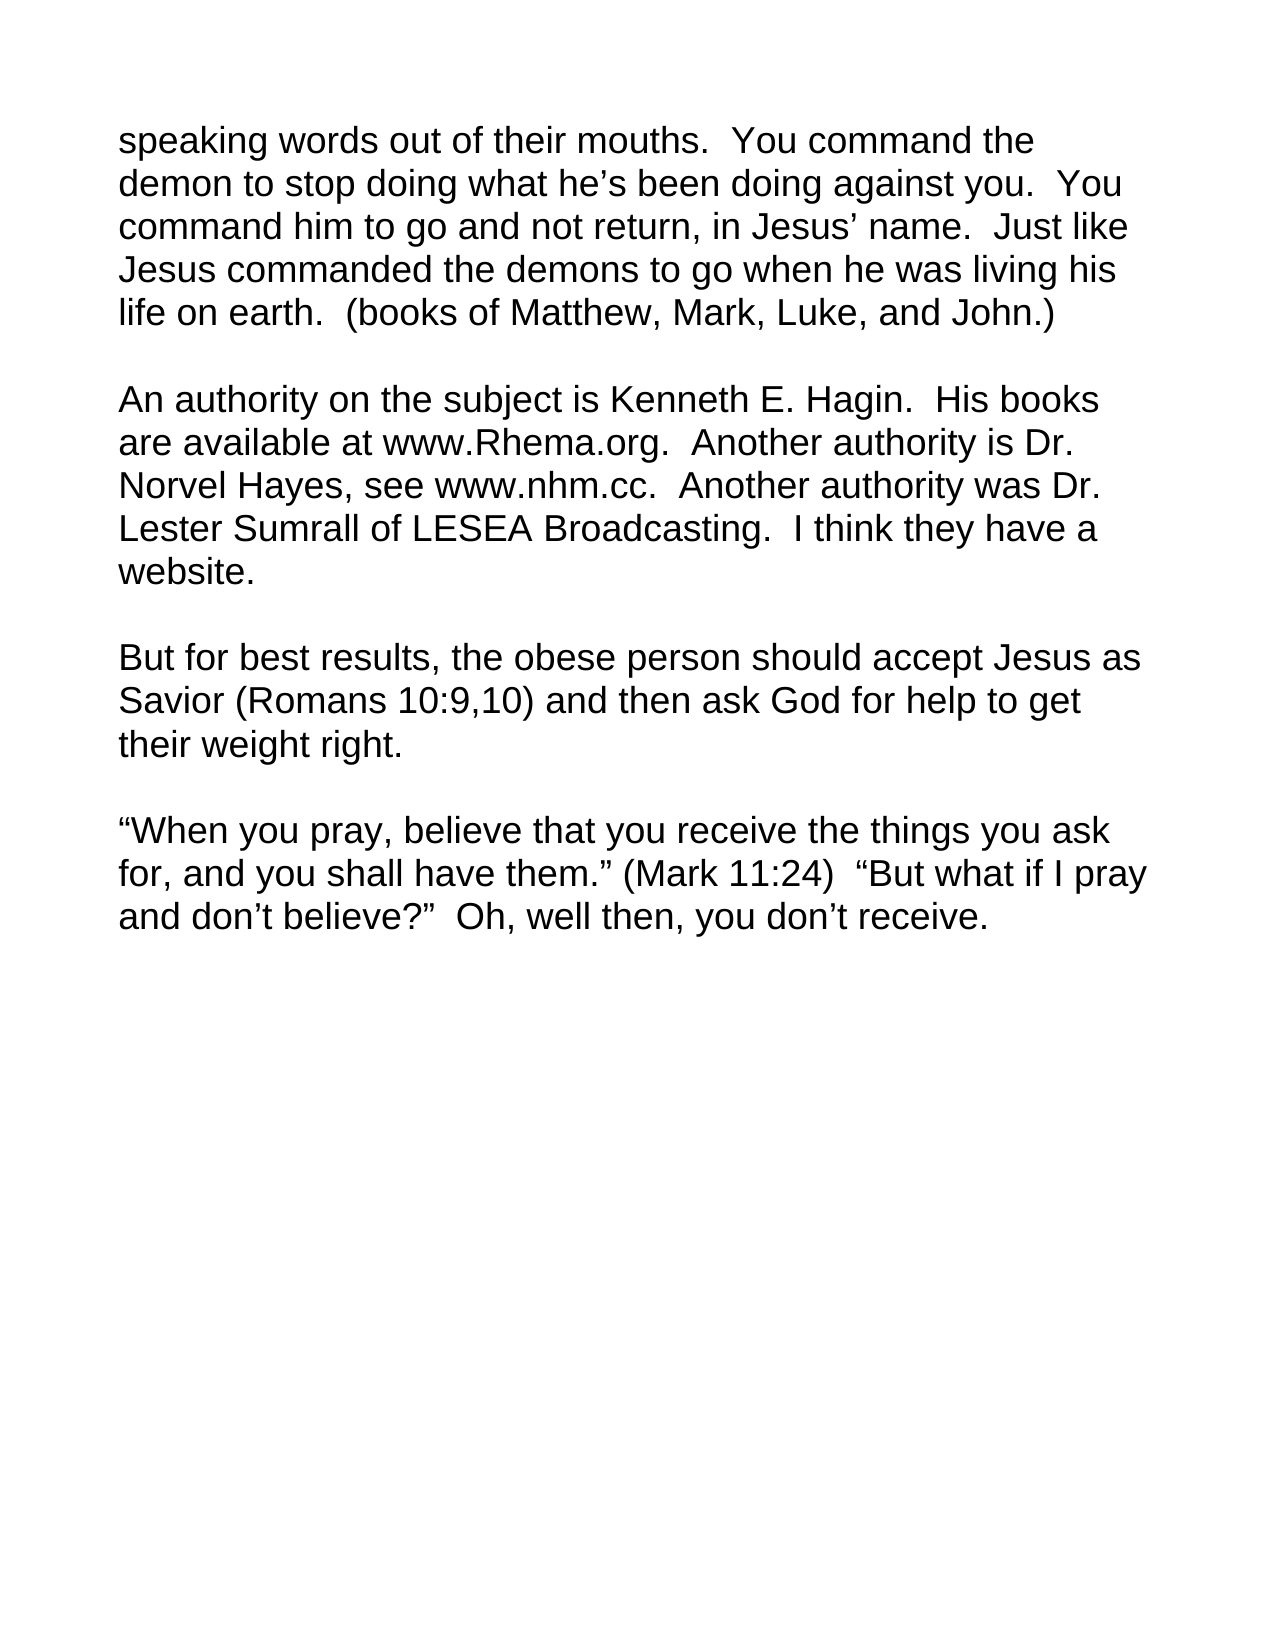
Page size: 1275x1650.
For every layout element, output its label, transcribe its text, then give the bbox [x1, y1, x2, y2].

text speaking words out of their mouths. You command the demon to stop doing what he’s been doing against you. You command him to go and not return, in Jesus’ name. Just like Jesus commanded the demons to go when he was living his life on earth. (books of Matthew, Mark, Luke, and John.) [118, 118, 1157, 334]
text “When you pray, believe that you receive the things you ask for, and you shall have them.” (Mark 11:24) “But what if I pray and don’t believe?” Oh, well then, you don’t receive. [118, 808, 1157, 937]
text But for best results, the obese person should accept Jesus as Savior (Romans 10:9,10) and then ask God for help to get their weight right. [118, 636, 1157, 765]
text An authority on the subject is Kenneth E. Hagin. His books are available at www.Rhema.org. Another authority is Dr. Norvel Hayes, see www.nhm.cc. Another authority was Dr. Lester Sumrall of LESEA Broadcasting. I think they have a website. [118, 377, 1157, 592]
